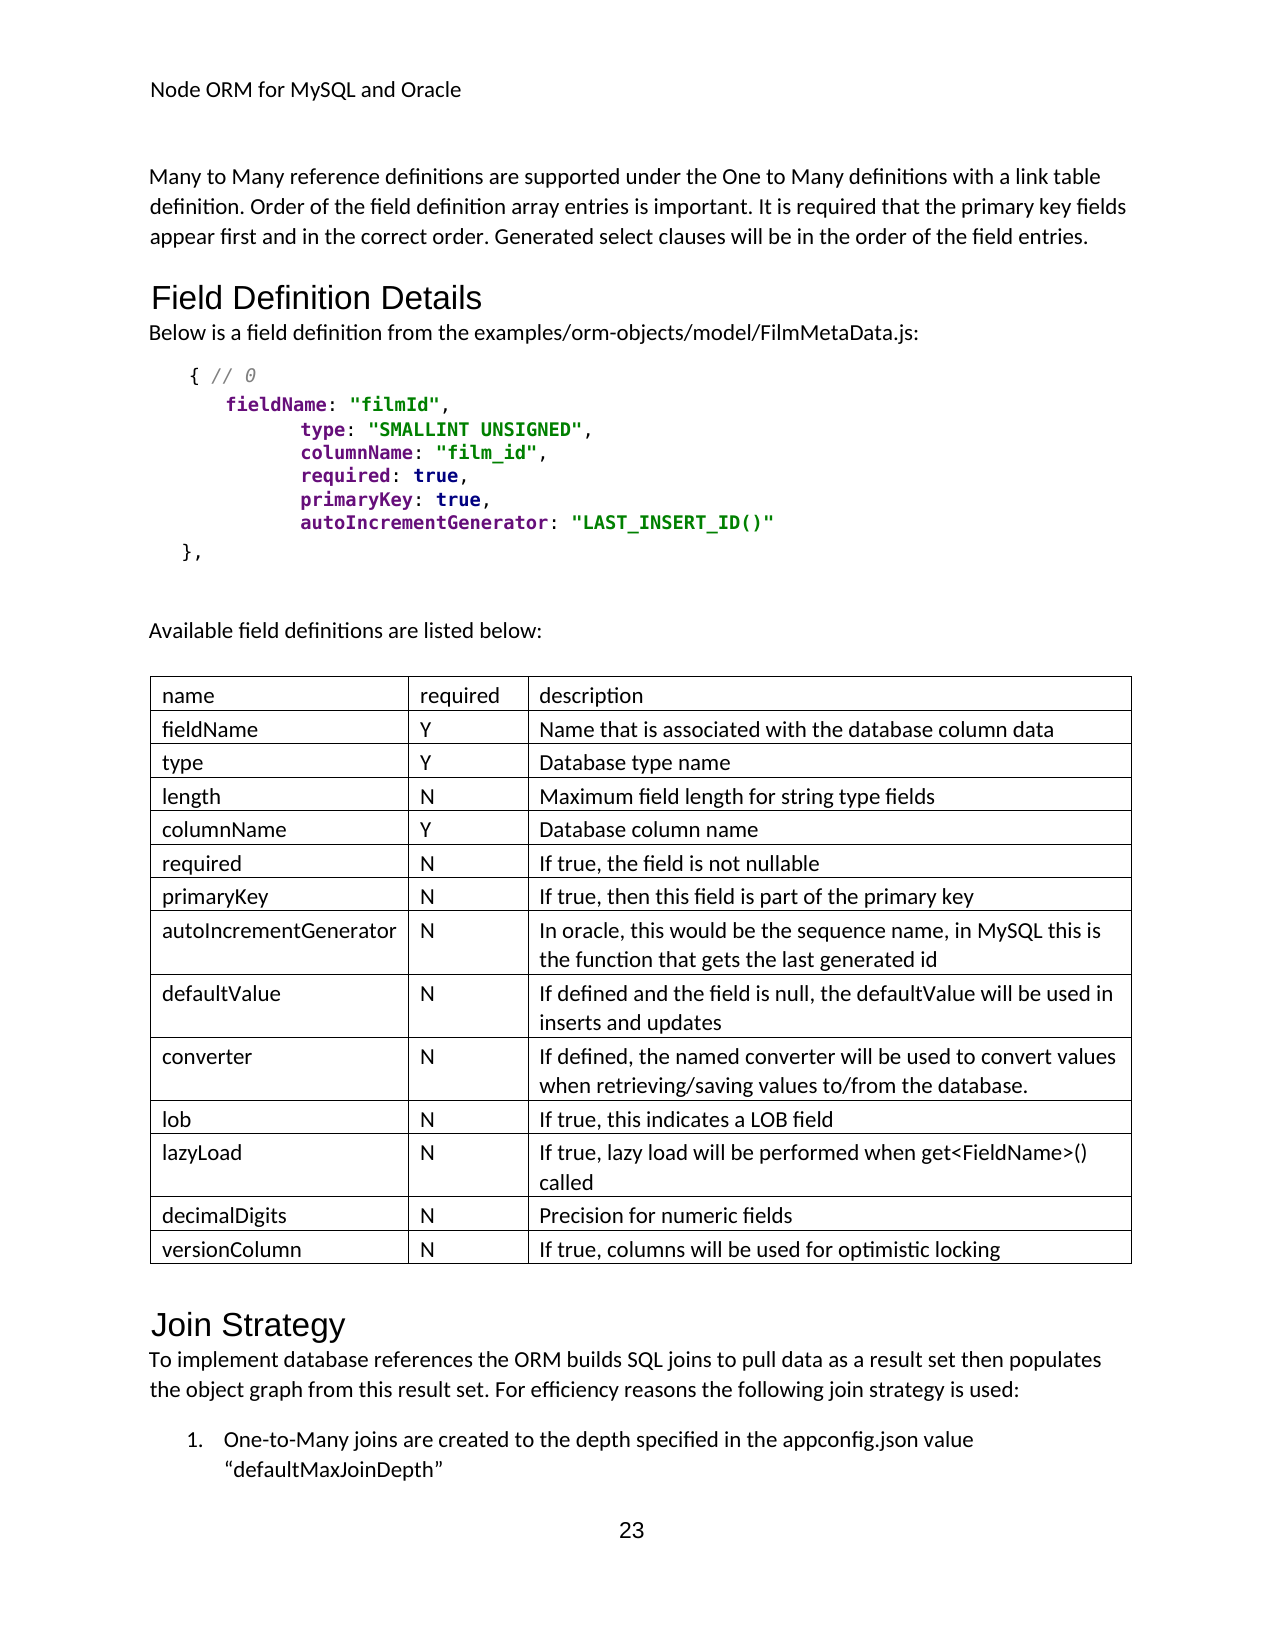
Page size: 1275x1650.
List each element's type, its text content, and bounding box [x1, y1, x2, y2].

table_cell N [409, 778, 528, 810]
text To implement database references the ORM builds SQL joins to pull data as a result set then populates the object graph from this result set. For efficiency reasons the following join strategy is used: [148, 1345, 1132, 1403]
table_cell N [409, 1101, 528, 1133]
table_cell autoIncrementGenerator [151, 911, 408, 973]
table_cell If true, this indicates a LOB field [529, 1101, 1131, 1133]
table_header required [409, 677, 528, 710]
table_cell fieldName [151, 711, 408, 743]
table_cell Maximum field length for string type fields [529, 778, 1131, 810]
text Below is a field definition from the examples/orm-objects/model/FilmMetaData.js: [148, 318, 1132, 346]
table_cell N [409, 1231, 528, 1263]
table_cell lob [151, 1101, 408, 1133]
table_cell If true, the field is not nullable [529, 845, 1131, 877]
subtitle Join Strategy [151, 1305, 1143, 1343]
table_cell If true, columns will be used for optimistic locking [529, 1231, 1131, 1263]
table_cell Y [409, 811, 528, 843]
table_cell Database column name [529, 811, 1131, 843]
text Available field definitions are listed below: [148, 616, 1132, 644]
table_cell decimalDigits [151, 1197, 408, 1230]
table_cell Name that is associated with the database column data [529, 711, 1131, 743]
table_cell If defined, the named converter will be used to convert values when retrieving/saving values to/from the database. [529, 1038, 1131, 1100]
table_cell converter [151, 1038, 408, 1100]
list One-to-Many joins are created to the depth specified in the appconfig.json value “defaultMaxJoinDepth” [186, 1425, 1143, 1483]
table_cell type [151, 744, 408, 777]
text Many to Many reference definitions are supported under the One to Many definitions with a link table definition. Order of the field definition array entries is important. It is required that the primary key fields appear first and in the correct order. Generated select clauses will be in the order of the field entries. [148, 162, 1132, 250]
table_cell required [151, 845, 408, 877]
subtitle Field Definition Details [151, 278, 1143, 317]
table_cell N [409, 845, 528, 877]
table_cell versionColumn [151, 1231, 408, 1263]
table_cell Precision for numeric fields [529, 1197, 1131, 1230]
table_cell N [409, 878, 528, 910]
table_cell defaultValue [151, 975, 408, 1037]
text { // 0 fieldName: "filmId", type: "SMALLINT UNSIGNED", columnName: "film_id", required: true, primaryKey: true, autoIncrementGenerator: "LAST_INSERT_ID()" }, [148, 365, 1132, 564]
table_cell Y [409, 744, 528, 777]
table_cell If true, lazy load will be performed when get<FieldName>() called [529, 1134, 1131, 1196]
table_cell columnName [151, 811, 408, 843]
table_cell If defined and the field is null, the defaultValue will be used in inserts and updates [529, 975, 1131, 1037]
table_cell N [409, 1038, 528, 1100]
table_cell length [151, 778, 408, 810]
table_cell N [409, 1134, 528, 1196]
table_cell primaryKey [151, 878, 408, 910]
table_cell If true, then this field is part of the primary key [529, 878, 1131, 910]
table_cell In oracle, this would be the sequence name, in MySQL this is the function that gets the last generated id [529, 911, 1131, 973]
table_header name [151, 677, 408, 710]
table_cell Y [409, 711, 528, 743]
table_header description [529, 677, 1131, 710]
table_cell N [409, 911, 528, 973]
table_cell N [409, 1197, 528, 1230]
table_cell Database type name [529, 744, 1131, 777]
table_cell N [409, 975, 528, 1037]
table_cell lazyLoad [151, 1134, 408, 1196]
